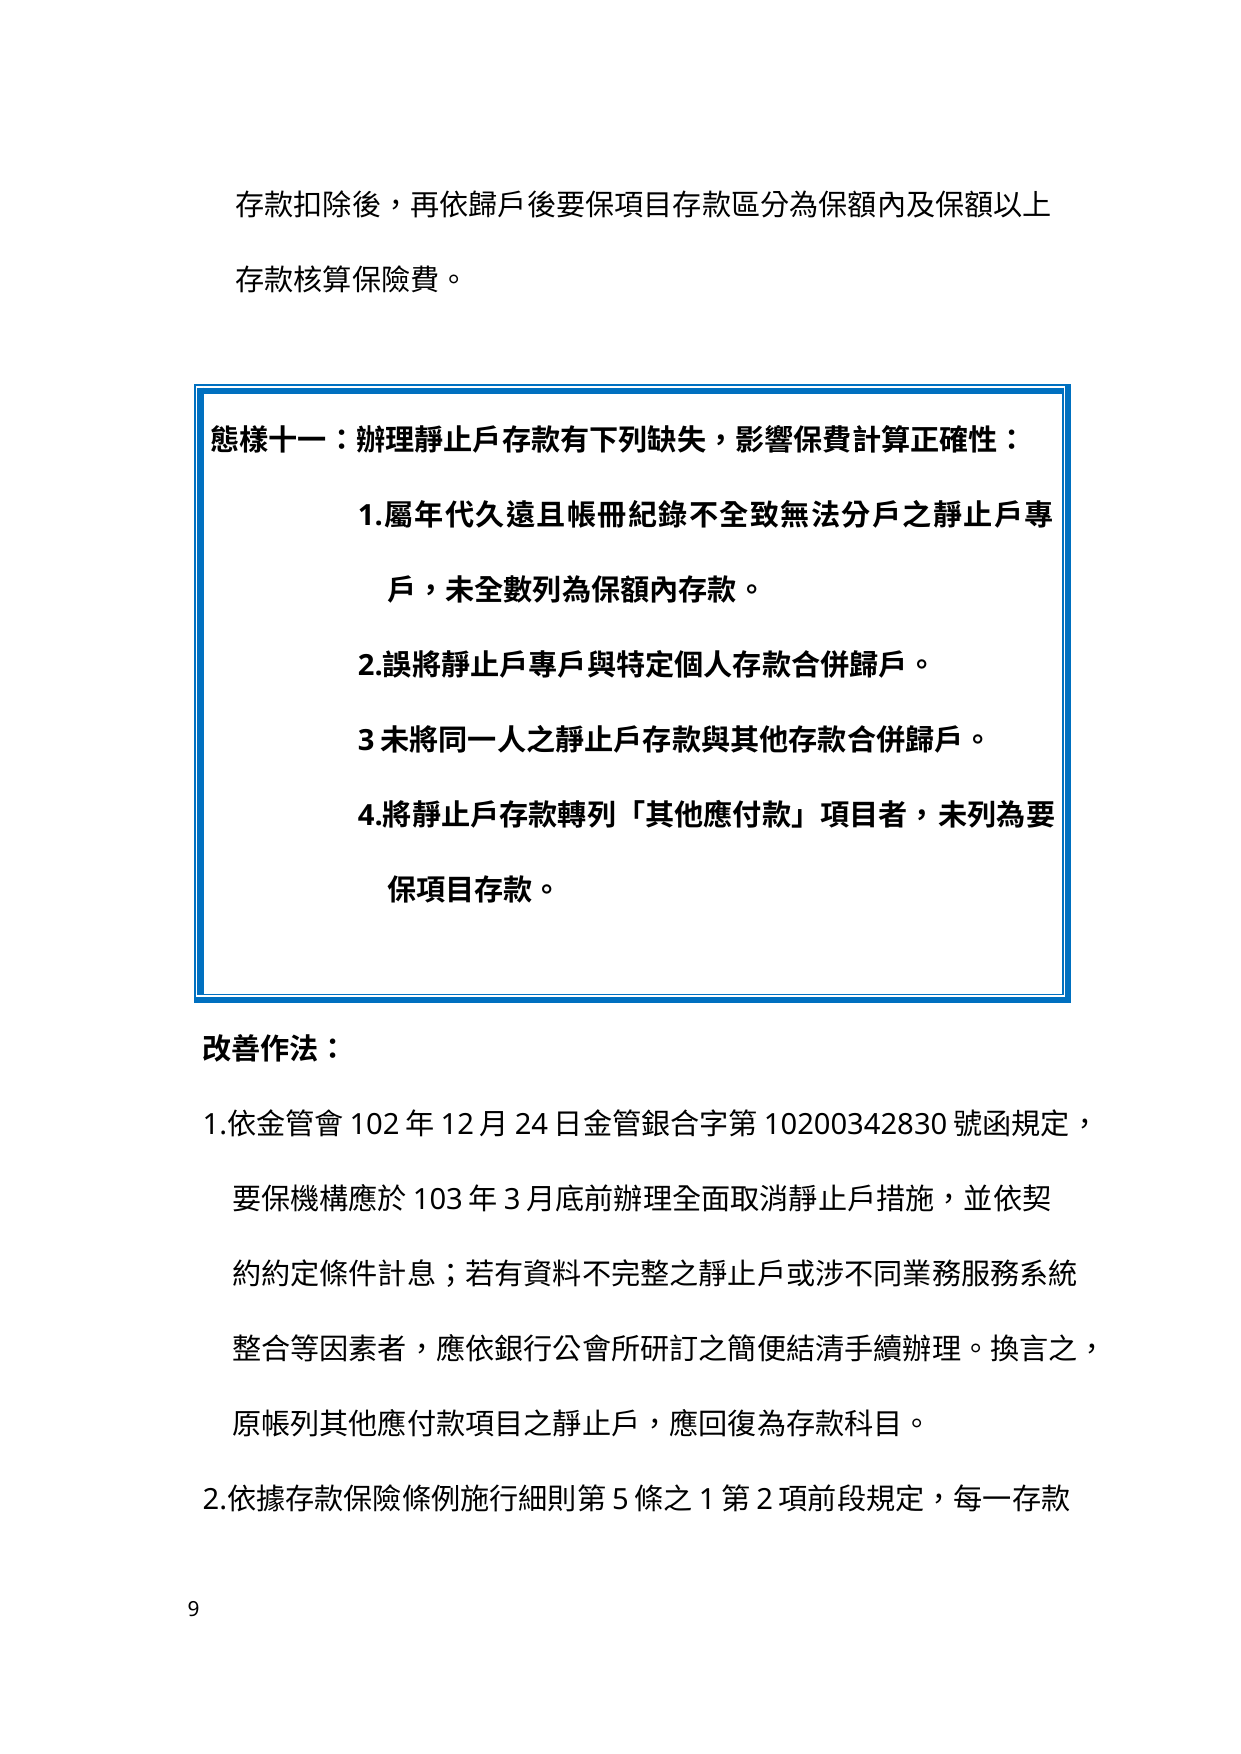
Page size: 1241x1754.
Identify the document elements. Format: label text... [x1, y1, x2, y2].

text 改善作法： [202, 1003, 1078, 1078]
text 1.依金管會102年12月24日金管銀合字第10200342830號函規定，要保機構應於103年3月底前辦理全面取消靜止戶措施，並依契約約定條件計息；若有資料不完整之靜止戶或涉不同業務服務系統整合等因素者，應依銀行公會所研訂之簡便結清手續辦理。換言之，原帳列其他應付款項目之靜止戶，應回復為存款科目。 [202, 1078, 1078, 1453]
text 存款扣除後，再依歸戶後要保項目存款區分為保額內及保額以上存款核算保險費。 [202, 159, 1078, 309]
text 2.依據存款保險條例施行細則第5條之1第2項前段規定，每一存款 [202, 1453, 1078, 1528]
table_header 態樣十一：辦理靜止戶存款有下列缺失，影響保費計算正確性： 1.屬年代久遠且帳冊紀錄不全致無法分戶之靜止戶專戶，未全數列為保額內存款。 2.誤將靜止戶專戶與特定個人存款合併歸戶。 3未將同一人之靜止戶存款與其他存款合併歸戶。 4.將靜止戶存款轉列「其他應付款」項目者，未列為要保項目存款。 [204, 394, 1062, 994]
